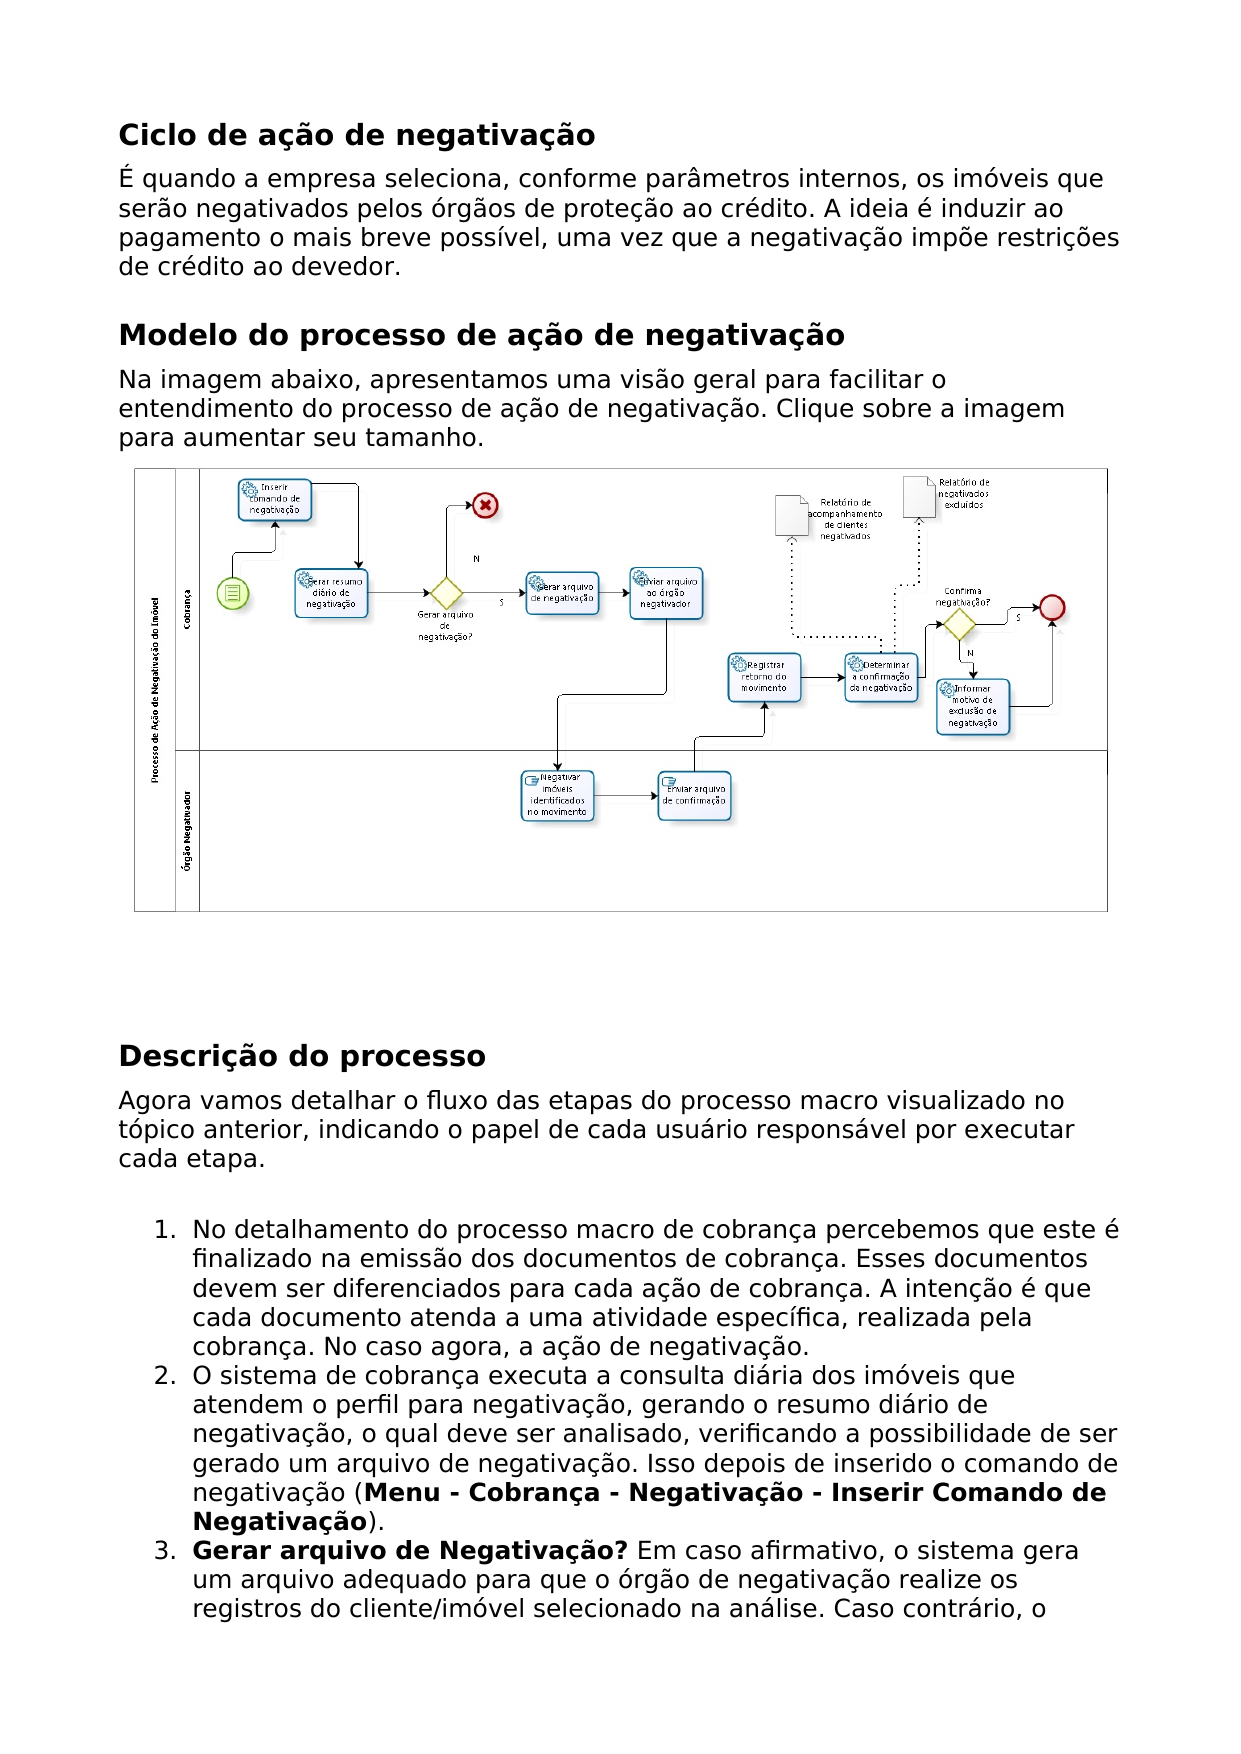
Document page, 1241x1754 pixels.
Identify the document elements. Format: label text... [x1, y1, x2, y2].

text É quando a empresa seleciona, conforme parâmetros internos, os imóveis que serão negativados pelos órgãos de proteção ao crédito. A ideia é induzir ao pagamento o mais breve possível, uma vez que a negativação impõe restrições de crédito ao devedor. [118, 164, 1122, 281]
subtitle Modelo do processo de ação de negativação [118, 319, 1122, 353]
text Na imagem abaixo, apresentamos uma visão geral para facilitar o entendimento do processo de ação de negativação. Clique sobre a imagem para aumentar seu tamanho. [118, 365, 1122, 452]
list Gerar arquivo de Negativação? Em caso afirmativo, o sistema gera um arquivo adequado para que o órgão de negativação realize os registros do cliente/imóvel selecionado na análise. Caso contrário, o [177, 1536, 1122, 1624]
subtitle Ciclo de ação de negativação [118, 118, 1122, 152]
picture [118, 452, 1123, 1002]
list O sistema de cobrança executa a consulta diária dos imóveis que atendem o perfil para negativação, gerando o resumo diário de negativação, o qual deve ser analisado, verificando a possibilidade de ser gerado um arquivo de negativação. Isso depois de inserido o comando de negativação (Menu - Cobrança - Negativação - Inserir Comando de Negativação). [177, 1361, 1122, 1536]
text Agora vamos detalhar o fluxo das etapas do processo macro visualizado no tópico anterior, indicando o papel de cada usuário responsável por executar cada etapa. [118, 1086, 1122, 1173]
subtitle Descrição do processo [118, 1039, 1122, 1073]
list No detalhamento do processo macro de cobrança percebemos que este é finalizado na emissão dos documentos de cobrança. Esses documentos devem ser diferenciados para cada ação de cobrança. A intenção é que cada documento atenda a uma atividade específica, realizada pela cobrança. No caso agora, a ação de negativação. [177, 1216, 1122, 1361]
